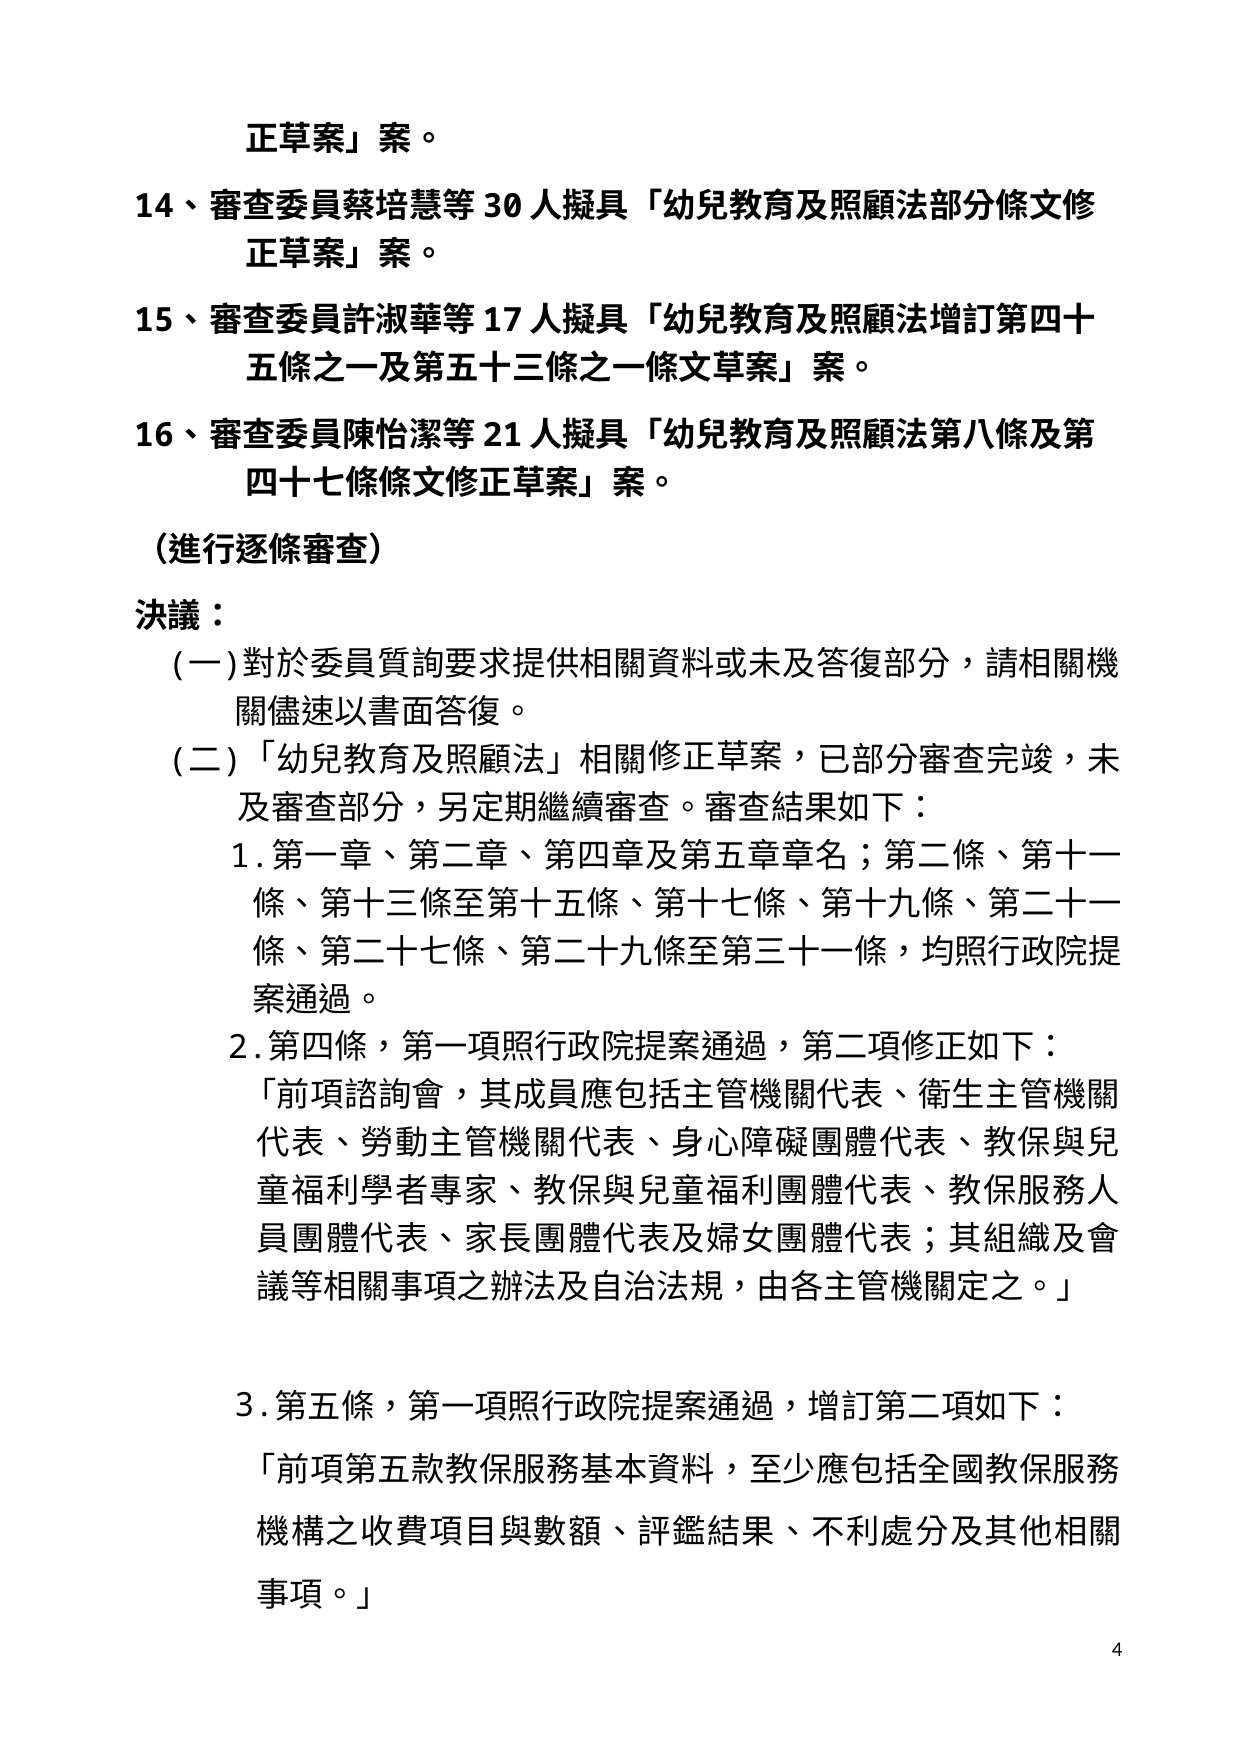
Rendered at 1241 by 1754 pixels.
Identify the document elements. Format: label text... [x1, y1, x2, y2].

list 審查委員陳怡潔等21人擬具「幼兒教育及照顧法第八條及第四十七條條文修正草案」案。 [134, 408, 1122, 504]
text 決議： [134, 589, 1122, 637]
text 2.第四條，第一項照行政院提案通過，第二項修正如下： [168, 1021, 1122, 1068]
text (二)「幼兒教育及照顧法」相關修正草案，已部分審查完竣，未及審查部分，另定期繼續審查。審查結果如下： [168, 733, 1122, 829]
text 1.第一章、第二章、第四章及第五章章名；第二條、第十一條、第十三條至第十五條、第十七條、第十九條、第二十一條、第二十七條、第二十九條至第三十一條，均照行政院提案通過。 [168, 829, 1122, 1021]
list 審查委員蔡培慧等30人擬具「幼兒教育及照顧法部分條文修正草案」案。 [134, 179, 1122, 275]
list 審查委員許淑華等17人擬具「幼兒教育及照顧法增訂第四十五條之一及第五十三條之一條文草案」案。 [134, 293, 1122, 389]
text （進行逐條審查） [135, 523, 1122, 571]
text 3.第五條，第一項照行政院提案通過，增訂第二項如下： [134, 1362, 1122, 1425]
text 「前項諮詢會，其成員應包括主管機關代表、衛生主管機關代表、勞動主管機關代表、身心障礙團體代表、教保與兒童福利學者專家、教保與兒童福利團體代表、教保服務人員團體代表、家長團體代表及婦女團體代表；其組織及會議等相關事項之辦法及自治法規，由各主管機關定之。」 [140, 1068, 1122, 1308]
text 「前項第五款教保服務基本資料，至少應包括全國教保服務機構之收費項目與數額、評鑑結果、不利處分及其他相關事項。」 [119, 1425, 1122, 1612]
text (一)對於委員質詢要求提供相關資料或未及答復部分，請相關機關儘速以書面答復。 [168, 637, 1122, 733]
list 正草案」案。 [134, 112, 1122, 160]
